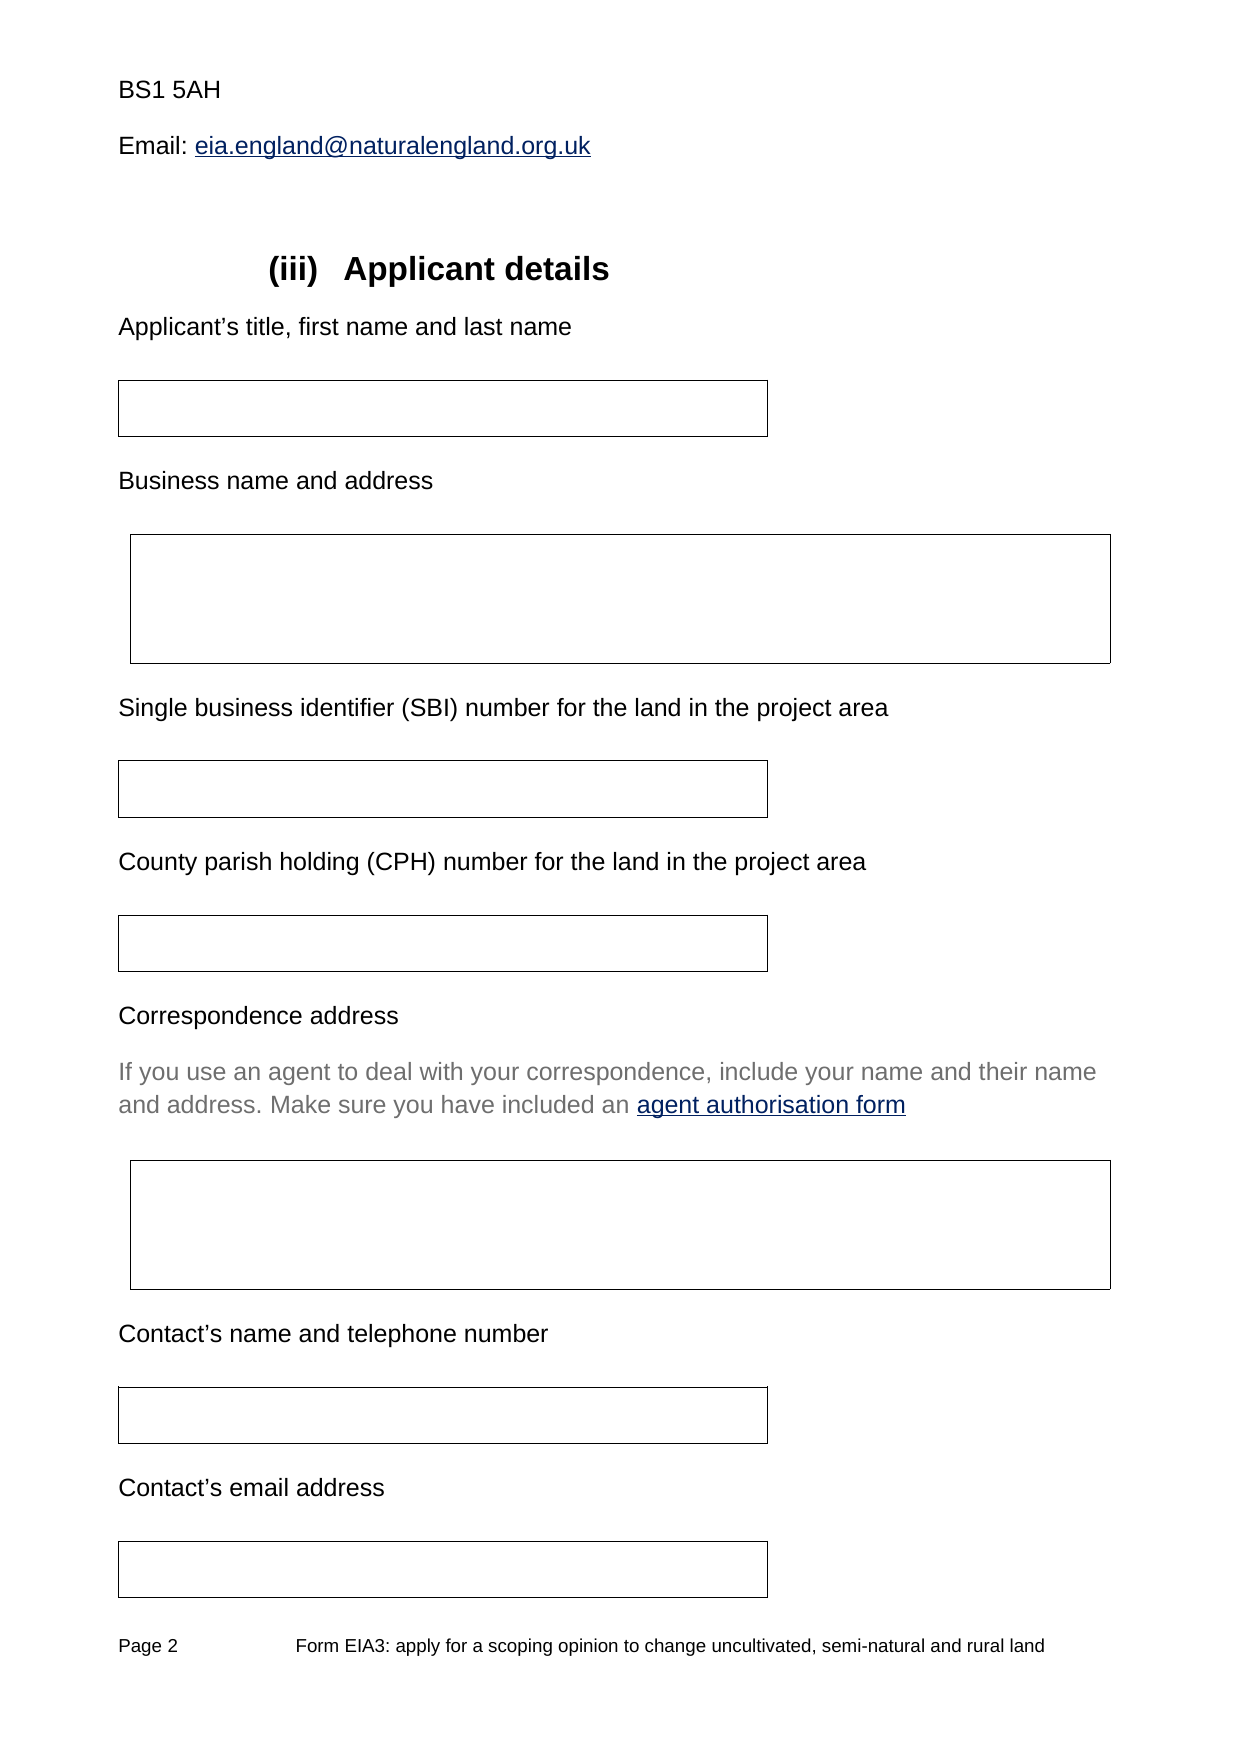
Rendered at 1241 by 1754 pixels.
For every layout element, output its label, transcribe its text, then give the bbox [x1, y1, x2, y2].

text Email: eia.england@naturalengland.org.uk [118, 131, 1122, 159]
text Single business identifier (SBI) number for the land in the project area [118, 693, 1122, 722]
text Contact’s name and telephone number [118, 1319, 1122, 1348]
text Business name and address [118, 466, 1122, 495]
text Applicant’s title, first name and last name [118, 312, 1122, 341]
text If you use an agent to deal with your correspondence, include your name and their name and address. Make sure you have included an agent authorisation form [118, 1057, 1122, 1119]
text County parish holding (CPH) number for the land in the project area [118, 847, 1122, 876]
text Contact’s email address [118, 1473, 1122, 1502]
subtitle Applicant details [268, 249, 1122, 287]
text Correspondence address [118, 1001, 1122, 1030]
text BS1 5AH [118, 75, 1122, 104]
